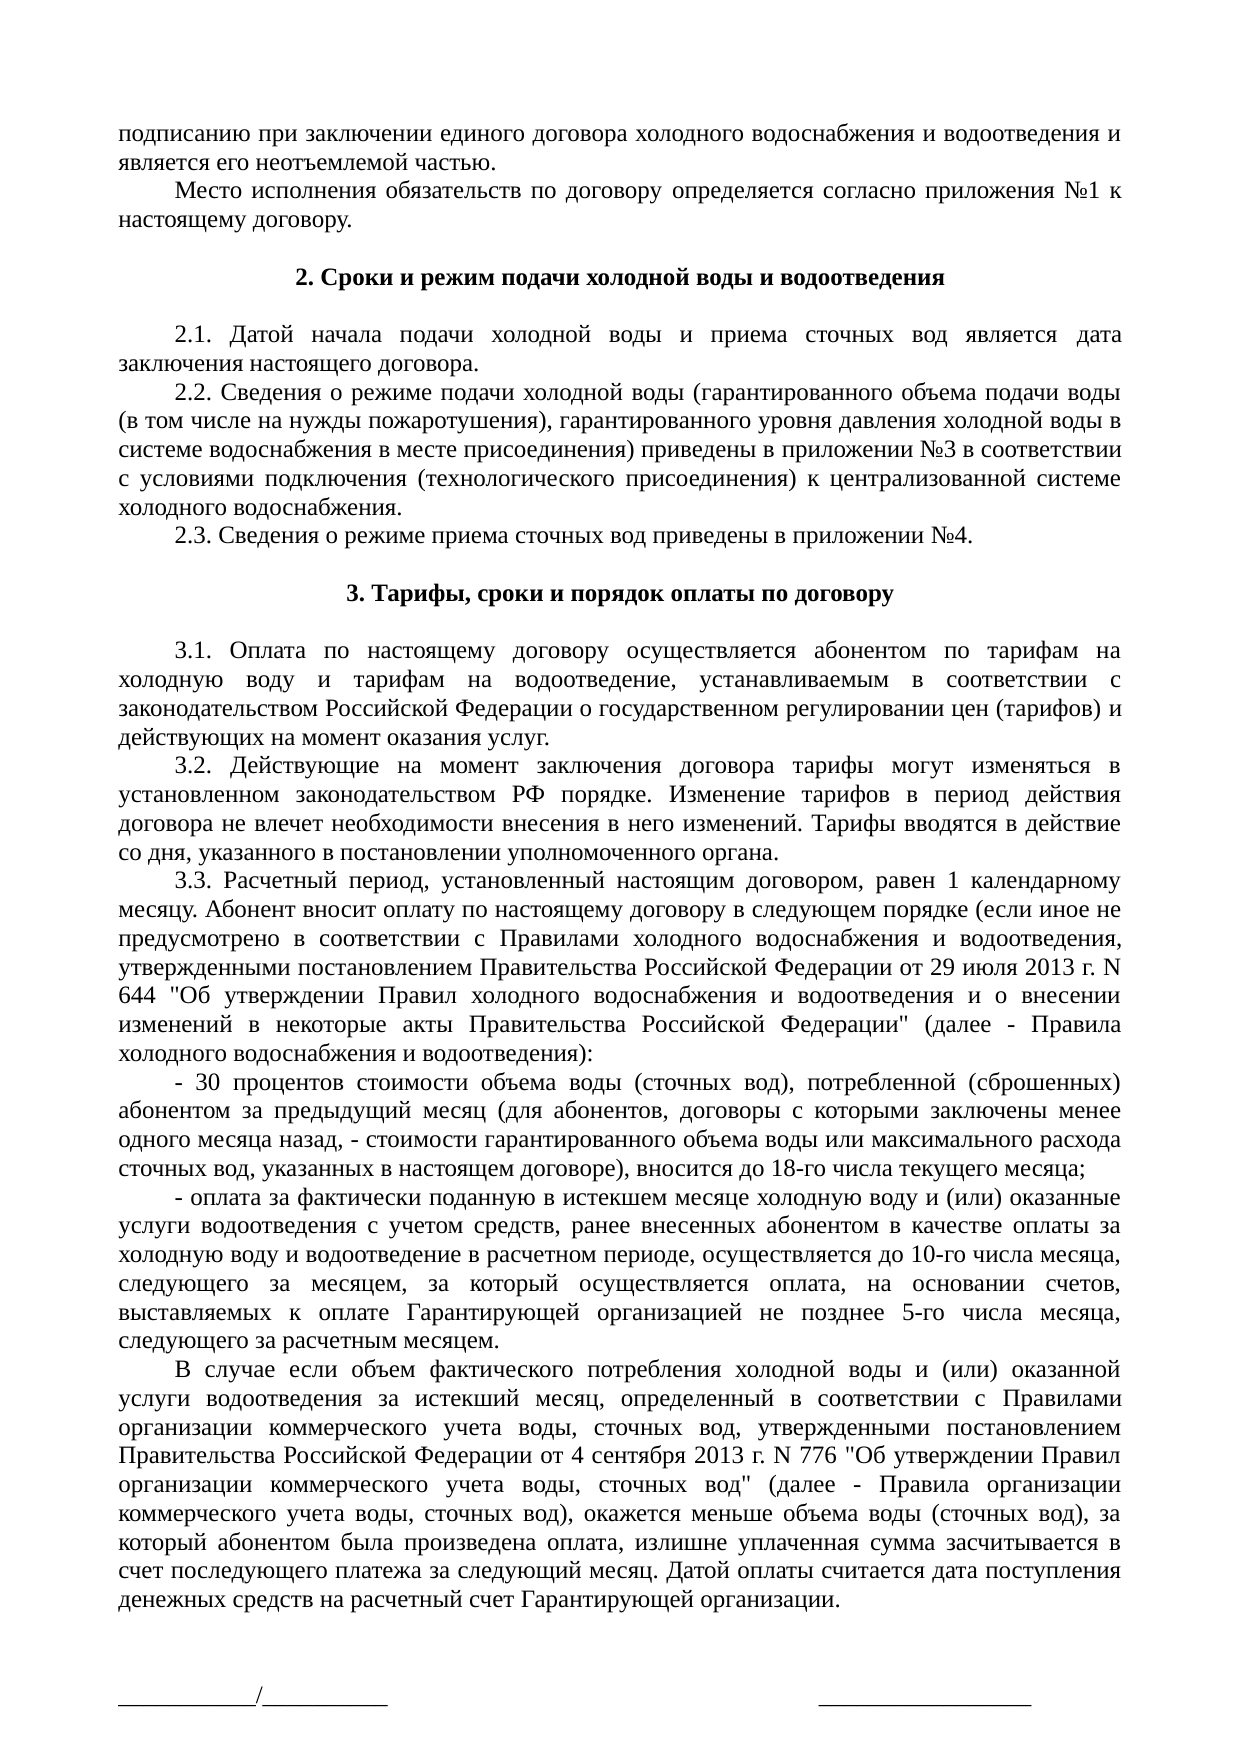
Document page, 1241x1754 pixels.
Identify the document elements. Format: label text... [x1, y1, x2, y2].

text 3.3. Расчетный период, установленный настоящим договором, равен 1 календарному месяцу. Абонент вносит оплату по настоящему договору в следующем порядке (если иное не предусмотрено в соответствии с Правилами холодного водоснабжения и водоотведения, утвержденными постановлением Правительства Российской Федерации от 29 июля 2013 г. N 644 "Об утверждении Правил холодного водоснабжения и водоотведения и о внесении изменений в некоторые акты Правительства Российской Федерации" (далее - Правила холодного водоснабжения и водоотведения): [118, 866, 1122, 1067]
text 3. Тарифы, сроки и порядок оплаты по договору [118, 578, 1122, 607]
text 2.1. Датой начала подачи холодной воды и приема сточных вод является дата заключения настоящего договора. [118, 319, 1122, 377]
text подписанию при заключении единого договора холодного водоснабжения и водоотведения и является его неотъемлемой частью. [118, 118, 1122, 176]
text В случае если объем фактического потребления холодной воды и (или) оказанной услуги водоотведения за истекший месяц, определенный в соответствии с Правилами организации коммерческого учета воды, сточных вод, утвержденными постановлением Правительства Российской Федерации от 4 сентября 2013 г. N 776 "Об утверждении Правил организации коммерческого учета воды, сточных вод" (далее - Правила организации коммерческого учета воды, сточных вод), окажется меньше объема воды (сточных вод), за который абонентом была произведена оплата, излишне уплаченная сумма засчитывается в счет последующего платежа за следующий месяц. Датой оплаты считается дата поступления денежных средств на расчетный счет Гарантирующей организации. [118, 1354, 1122, 1613]
text - 30 процентов стоимости объема воды (сточных вод), потребленной (сброшенных) абонентом за предыдущий месяц (для абонентов, договоры с которыми заключены менее одного месяца назад, - стоимости гарантированного объема воды или максимального расхода сточных вод, указанных в настоящем договоре), вносится до 18-го числа текущего месяца; [118, 1067, 1122, 1182]
text 2.3. Сведения о режиме приема сточных вод приведены в приложении №4. [118, 521, 1122, 549]
text 2. Сроки и режим подачи холодной воды и водоотведения [118, 262, 1122, 291]
text 2.2. Сведения о режиме подачи холодной воды (гарантированного объема подачи воды (в том числе на нужды пожаротушения), гарантированного уровня давления холодной воды в системе водоснабжения в месте присоединения) приведены в приложении №3 в соответствии с условиями подключения (технологического присоединения) к централизованной системе холодного водоснабжения. [118, 377, 1122, 521]
text Место исполнения обязательств по договору определяется согласно приложения №1 к настоящему договору. [118, 176, 1122, 233]
text 3.1. Оплата по настоящему договору осуществляется абонентом по тарифам на холодную воду и тарифам на водоотведение, устанавливаемым в соответствии с законодательством Российской Федерации о государственном регулировании цен (тарифов) и действующих на момент оказания услуг. [118, 636, 1122, 751]
text 3.2. Действующие на момент заключения договора тарифы могут изменяться в установленном законодательством РФ порядке. Изменение тарифов в период действия договора не влечет необходимости внесения в него изменений. Тарифы вводятся в действие со дня, указанного в постановлении уполномоченного органа. [118, 751, 1122, 866]
text - оплата за фактически поданную в истекшем месяце холодную воду и (или) оказанные услуги водоотведения с учетом средств, ранее внесенных абонентом в качестве оплаты за холодную воду и водоотведение в расчетном периоде, осуществляется до 10-го числа месяца, следующего за месяцем, за который осуществляется оплата, на основании счетов, выставляемых к оплате Гарантирующей организацией не позднее 5-го числа месяца, следующего за расчетным месяцем. [118, 1182, 1122, 1354]
